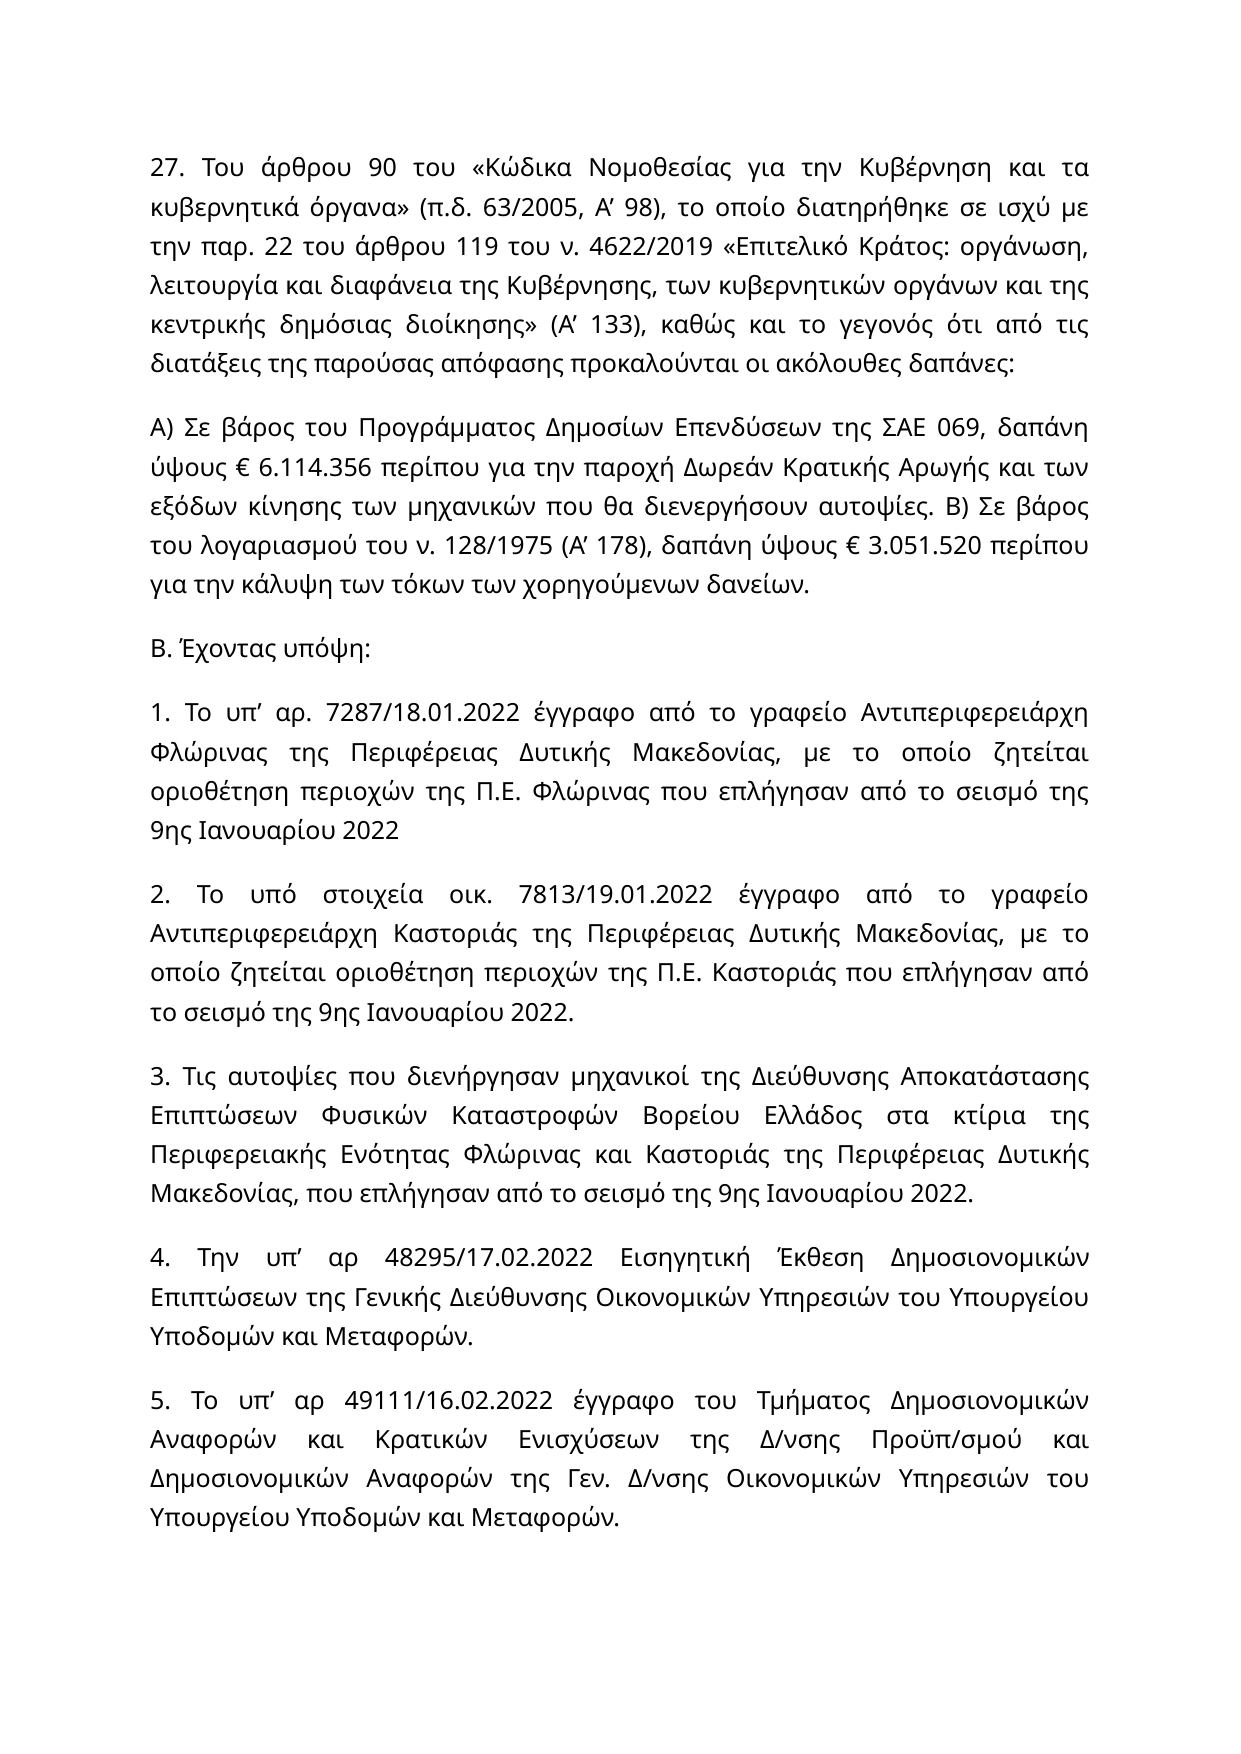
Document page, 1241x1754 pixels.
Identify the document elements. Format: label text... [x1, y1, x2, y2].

text Α) Σε βάρος του Προγράμματος Δημοσίων Επενδύσεων της ΣΑΕ 069, δαπάνη ύψους € 6.114.356 περίπου για την παροχή Δωρεάν Κρατικής Αρωγής και των εξόδων κίνησης των μηχανικών που θα διενεργήσουν αυτοψίες. Β) Σε βάρος του λογαριασμού του ν. 128/1975 (Α’ 178), δαπάνη ύψους € 3.051.520 περίπου για την κάλυψη των τόκων των χορηγούμενων δανείων. [150, 410, 1090, 601]
text 4. Την υπ’ αρ 48295/17.02.2022 Εισηγητική Έκθεση Δημοσιονομικών Επιπτώσεων της Γενικής Διεύθυνσης Οικονομικών Υπηρεσιών του Υπουργείου Υποδομών και Μεταφορών. [150, 1240, 1090, 1352]
text 3. Τις αυτοψίες που διενήργησαν μηχανικοί της Διεύθυνσης Αποκατάστασης Επιπτώσεων Φυσικών Καταστροφών Βορείου Ελλάδος στα κτίρια της Περιφερειακής Ενότητας Φλώρινας και Καστοριάς της Περιφέρειας Δυτικής Μακεδονίας, που επλήγησαν από το σεισμό της 9ης Ιανουαρίου 2022. [150, 1058, 1090, 1210]
text 27. Του άρθρου 90 του «Κώδικα Νομοθεσίας για την Κυβέρνηση και τα κυβερνητικά όργανα» (π.δ. 63/2005, Α’ 98), το οποίο διατηρήθηκε σε ισχύ με την παρ. 22 του άρθρου 119 του ν. 4622/2019 «Επιτελικό Κράτος: οργάνωση, λειτουργία και διαφάνεια της Κυβέρνησης, των κυβερνητικών οργάνων και της κεντρικής δημόσιας διοίκησης» (Α’ 133), καθώς και το γεγονός ότι από τις διατάξεις της παρούσας απόφασης προκαλούνται οι ακόλουθες δαπάνες: [150, 150, 1090, 380]
text 1. Το υπ’ αρ. 7287/18.01.2022 έγγραφο από το γραφείο Αντιπεριφερειάρχη Φλώρινας της Περιφέρειας Δυτικής Μακεδονίας, με το οποίο ζητείται οριοθέτηση περιοχών της Π.Ε. Φλώρινας που επλήγησαν από το σεισμό της 9ης Ιανουαρίου 2022 [150, 695, 1090, 847]
text Β. Έχοντας υπόψη: [150, 631, 1090, 665]
text 2. Το υπό στοιχεία οικ. 7813/19.01.2022 έγγραφο από το γραφείο Αντιπεριφερειάρχη Καστοριάς της Περιφέρειας Δυτικής Μακεδονίας, με το οποίο ζητείται οριοθέτηση περιοχών της Π.Ε. Καστοριάς που επλήγησαν από το σεισμό της 9ης Ιανουαρίου 2022. [150, 877, 1090, 1028]
text 5. Το υπ’ αρ 49111/16.02.2022 έγγραφο του Τμήματος Δημοσιονομικών Αναφορών και Κρατικών Ενισχύσεων της Δ/νσης Προϋπ/σμού και Δημοσιονομικών Αναφορών της Γεν. Δ/νσης Οικονομικών Υπηρεσιών του Υπουργείου Υποδομών και Μεταφορών. [150, 1382, 1090, 1534]
